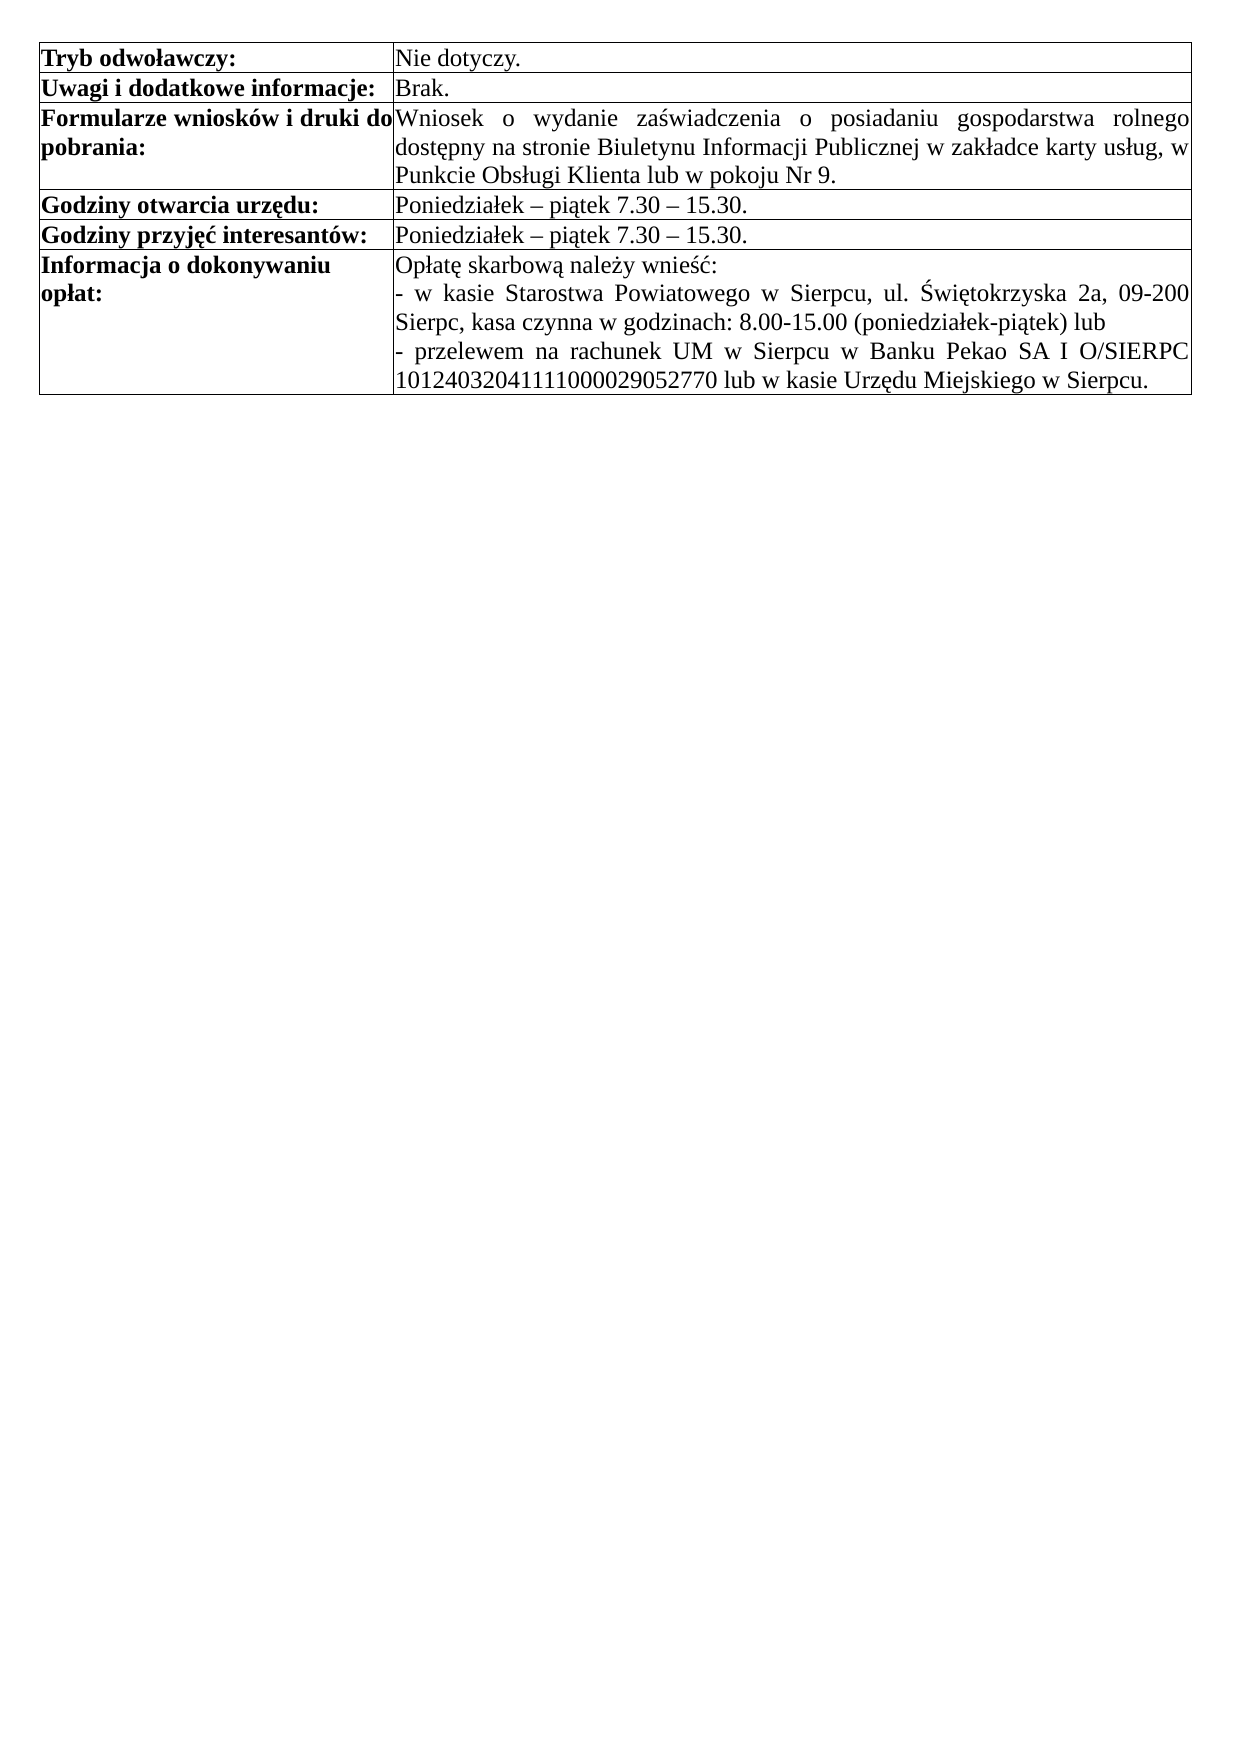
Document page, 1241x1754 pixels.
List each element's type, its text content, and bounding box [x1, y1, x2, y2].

table_cell Tryb odwoławczy: [40, 43, 393, 72]
table_cell Formularze wniosków i druki do pobrania: [40, 103, 393, 189]
table_cell Poniedziałek – piątek 7.30 – 15.30. [394, 220, 1191, 249]
table_cell Brak. [394, 73, 1191, 102]
table_cell Godziny przyjęć interesantów: [40, 220, 393, 249]
table_cell Poniedziałek – piątek 7.30 – 15.30. [394, 190, 1191, 219]
table_cell Godziny otwarcia urzędu: [40, 190, 393, 219]
table_cell Opłatę skarbową należy wnieść: - w kasie Starostwa Powiatowego w Sierpcu, ul. Świętokrzyska 2a, 09-200 Sierpc, kasa czynna w godzinach: 8.00-15.00 (poniedziałek-piątek) lub - przelewem na rachunek UM w Sierpcu w Banku Pekao SA I O/SIERPC 10124032041111000029052770 lub w kasie Urzędu Miejskiego w Sierpcu. [394, 250, 1191, 393]
table_cell Informacja o dokonywaniu opłat: [40, 250, 393, 393]
table_cell Nie dotyczy. [394, 43, 1191, 72]
table_cell Wniosek o wydanie zaświadczenia o posiadaniu gospodarstwa rolnego dostępny na stronie Biuletynu Informacji Publicznej w zakładce karty usług, w Punkcie Obsługi Klienta lub w pokoju Nr 9. [394, 103, 1191, 189]
table_cell Uwagi i dodatkowe informacje: [40, 73, 393, 102]
